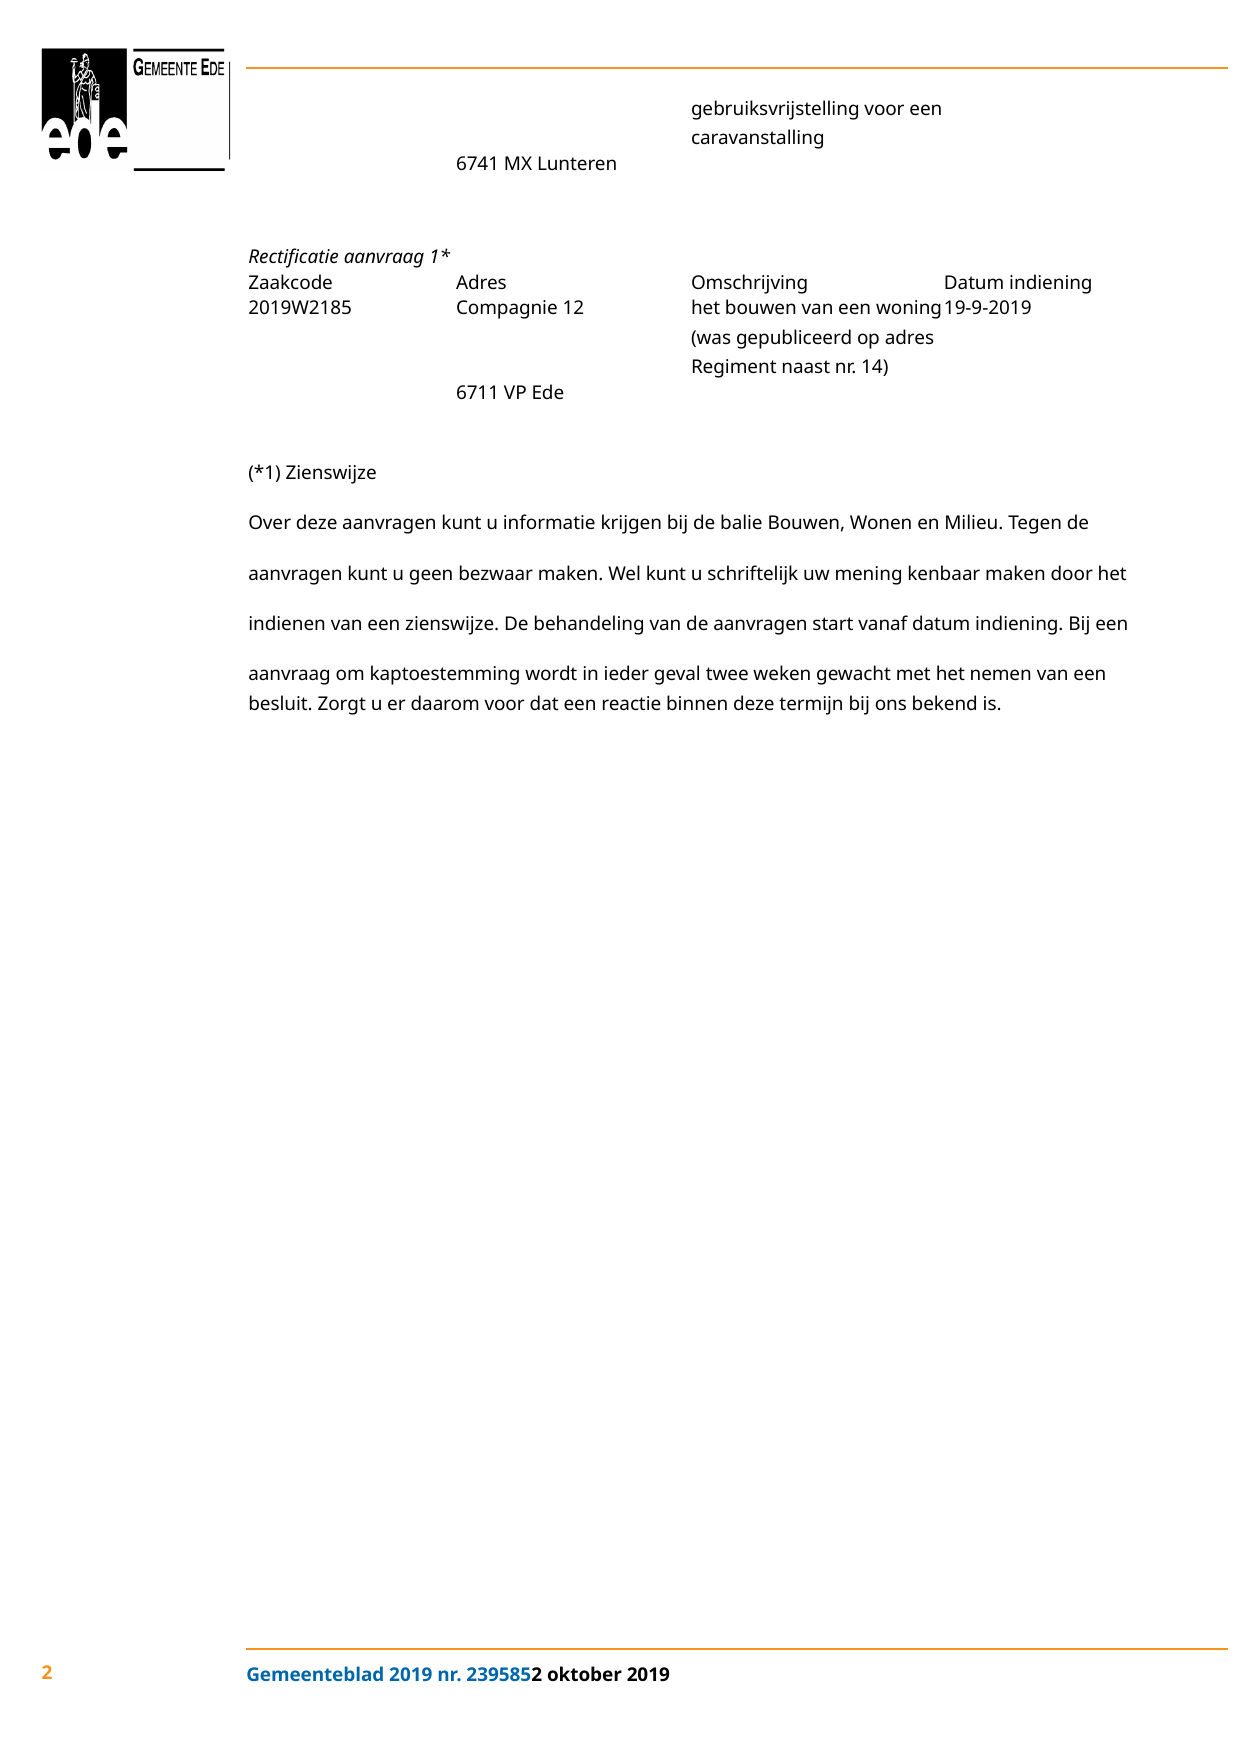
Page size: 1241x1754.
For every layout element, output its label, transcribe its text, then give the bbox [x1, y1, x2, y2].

table_cell [944, 95, 1152, 150]
table_cell 6711 VP Ede [456, 380, 691, 405]
text Over deze aanvragen kunt u informatie krijgen bij de balie Bouwen, Wonen en Milieu. Tegen de [248, 509, 1152, 535]
table_cell [248, 380, 456, 405]
table_header Zaakcode [248, 269, 456, 294]
table_cell [944, 380, 1152, 405]
table_cell [944, 150, 1152, 176]
table_header Omschrijving [691, 269, 944, 294]
table_cell Compagnie 12 [456, 295, 691, 379]
text aanvraag om kaptoestemming wordt in ieder geval twee weken gewacht met het nemen van een besluit. Zorgt u er daarom voor dat een reactie binnen deze termijn bij ons bekend is. [248, 661, 1152, 716]
table_cell [456, 95, 691, 150]
table_header Datum indiening [944, 269, 1152, 294]
table_cell [691, 150, 944, 176]
text aanvragen kunt u geen bezwaar maken. Wel kunt u schriftelijk uw mening kenbaar maken door het [248, 560, 1152, 585]
text Rectificatie aanvraag 1* [248, 243, 1152, 269]
table_cell 19-9-2019 [944, 295, 1152, 379]
table_header Adres [456, 269, 691, 294]
text indienen van een zienswijze. De behandeling van de aanvragen start vanaf datum indiening. Bij een [248, 610, 1152, 636]
table_cell 6741 MX Lunteren [456, 150, 691, 176]
table_cell [691, 380, 944, 405]
table_cell [248, 150, 456, 176]
table_cell 2019W2185 [248, 295, 456, 379]
table_cell gebruiksvrijstelling voor een caravanstalling [691, 95, 944, 150]
picture [41, 47, 231, 172]
table_cell [248, 95, 456, 150]
text (*1) Zienswijze [248, 459, 1152, 484]
table_cell het bouwen van een woning (was gepubliceerd op adres Regiment naast nr. 14) [691, 295, 944, 379]
